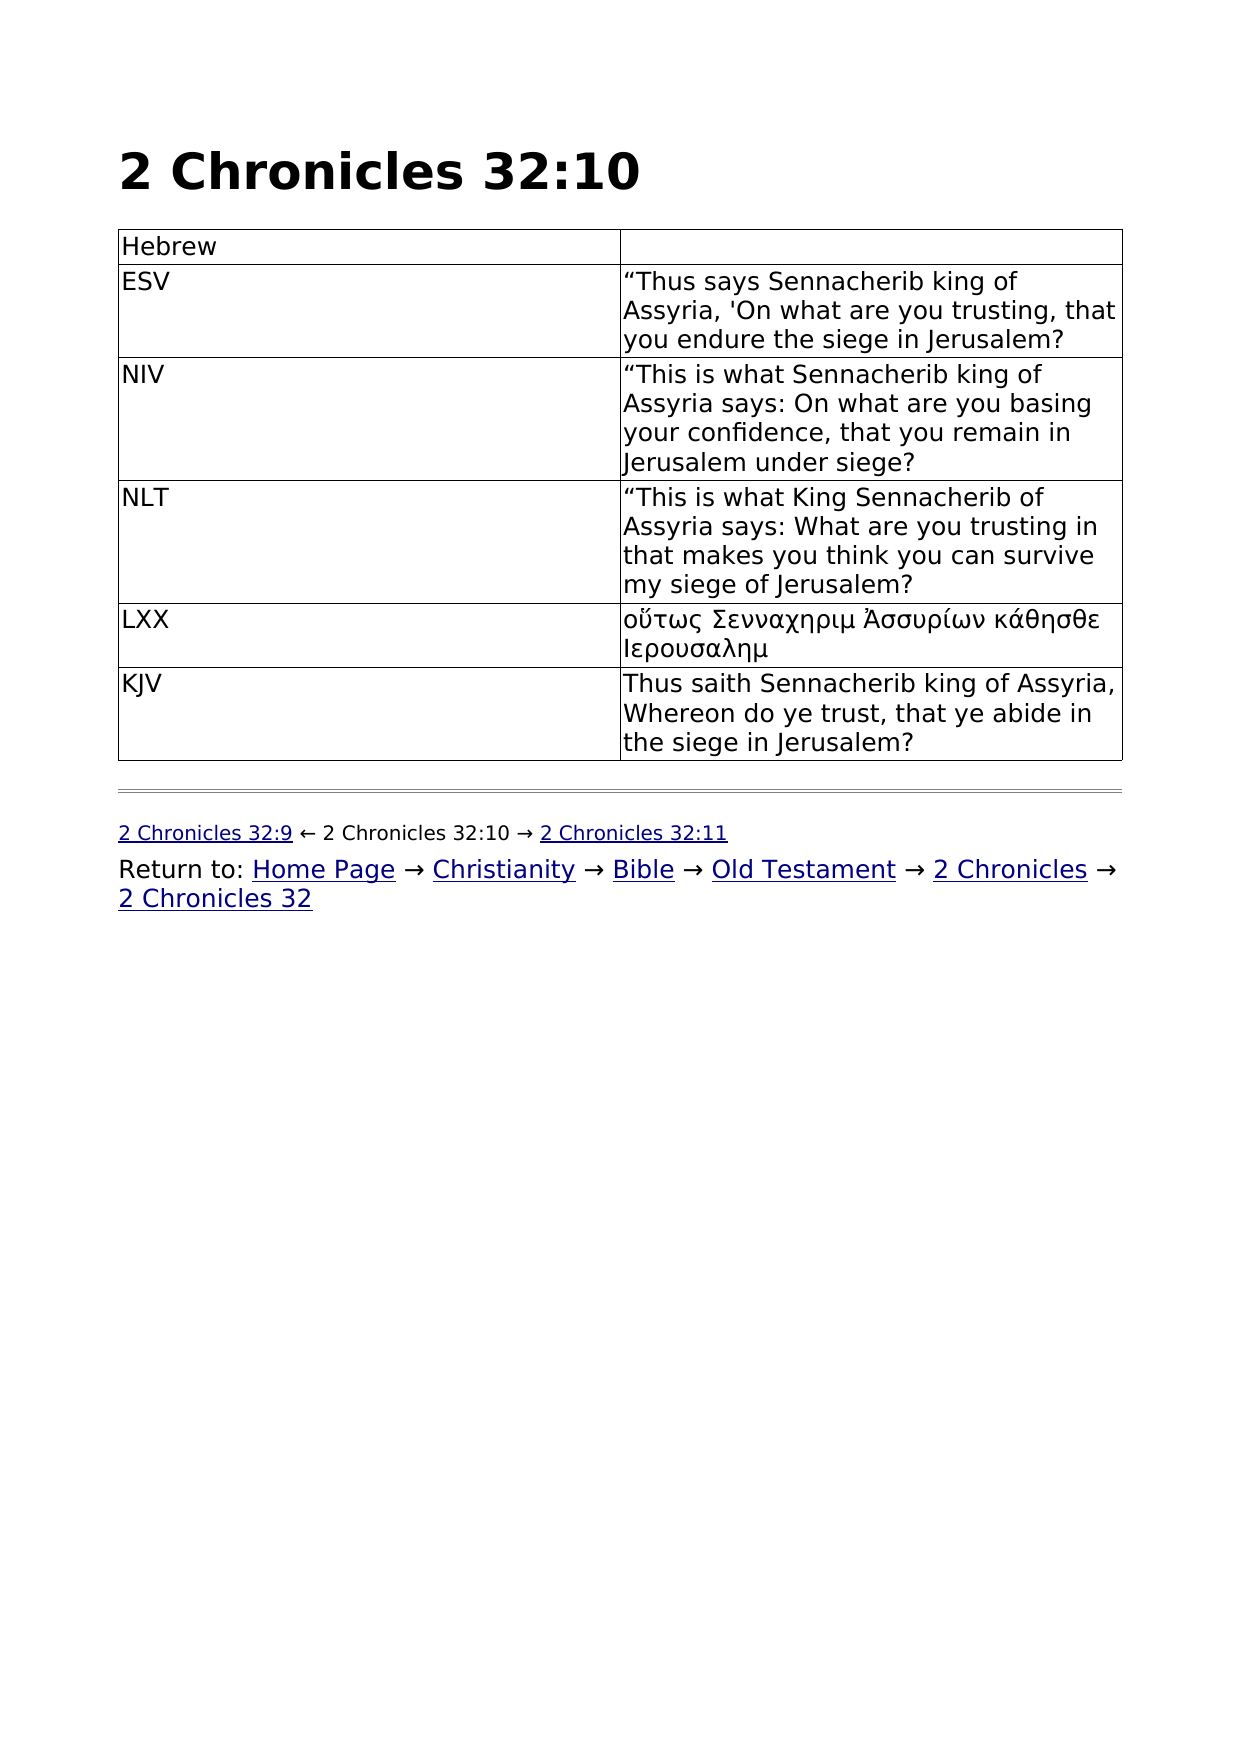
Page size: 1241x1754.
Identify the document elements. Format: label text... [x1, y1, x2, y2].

table_cell ESV [119, 265, 620, 357]
text 2 Chronicles 32:9 ← 2 Chronicles 32:10 → 2 Chronicles 32:11 [118, 821, 1122, 855]
table_cell “Thus says Sennacherib king of Assyria, 'On what are you trusting, that you endure the siege in Jerusalem? [621, 265, 1122, 357]
table_cell “This is what King Sennacherib of Assyria says: What are you trusting in that makes you think you can survive my siege of Jerusalem? [621, 481, 1122, 602]
table_cell LXX [119, 604, 620, 667]
table_cell KJV [119, 668, 620, 760]
table_header Hebrew [119, 230, 620, 264]
text Return to: Home Page → Christianity → Bible → Old Testament → 2 Chronicles → 2 Chronicles 32 [118, 855, 1122, 914]
subtitle 2 Chronicles 32:10 [118, 143, 1122, 201]
table_cell NLT [119, 481, 620, 602]
table_header [621, 230, 1122, 264]
table_cell “This is what Sennacherib king of Assyria says: On what are you basing your confidence, that you remain in Jerusalem under siege? [621, 358, 1122, 480]
table_cell NIV [119, 358, 620, 480]
table_cell Thus saith Sennacherib king of Assyria, Whereon do ye trust, that ye abide in the siege in Jerusalem? [621, 668, 1122, 760]
table_cell οὕτως Σενναχηριμ Ἀσσυρίων κάθησθε Ιερουσαλημ [621, 604, 1122, 667]
